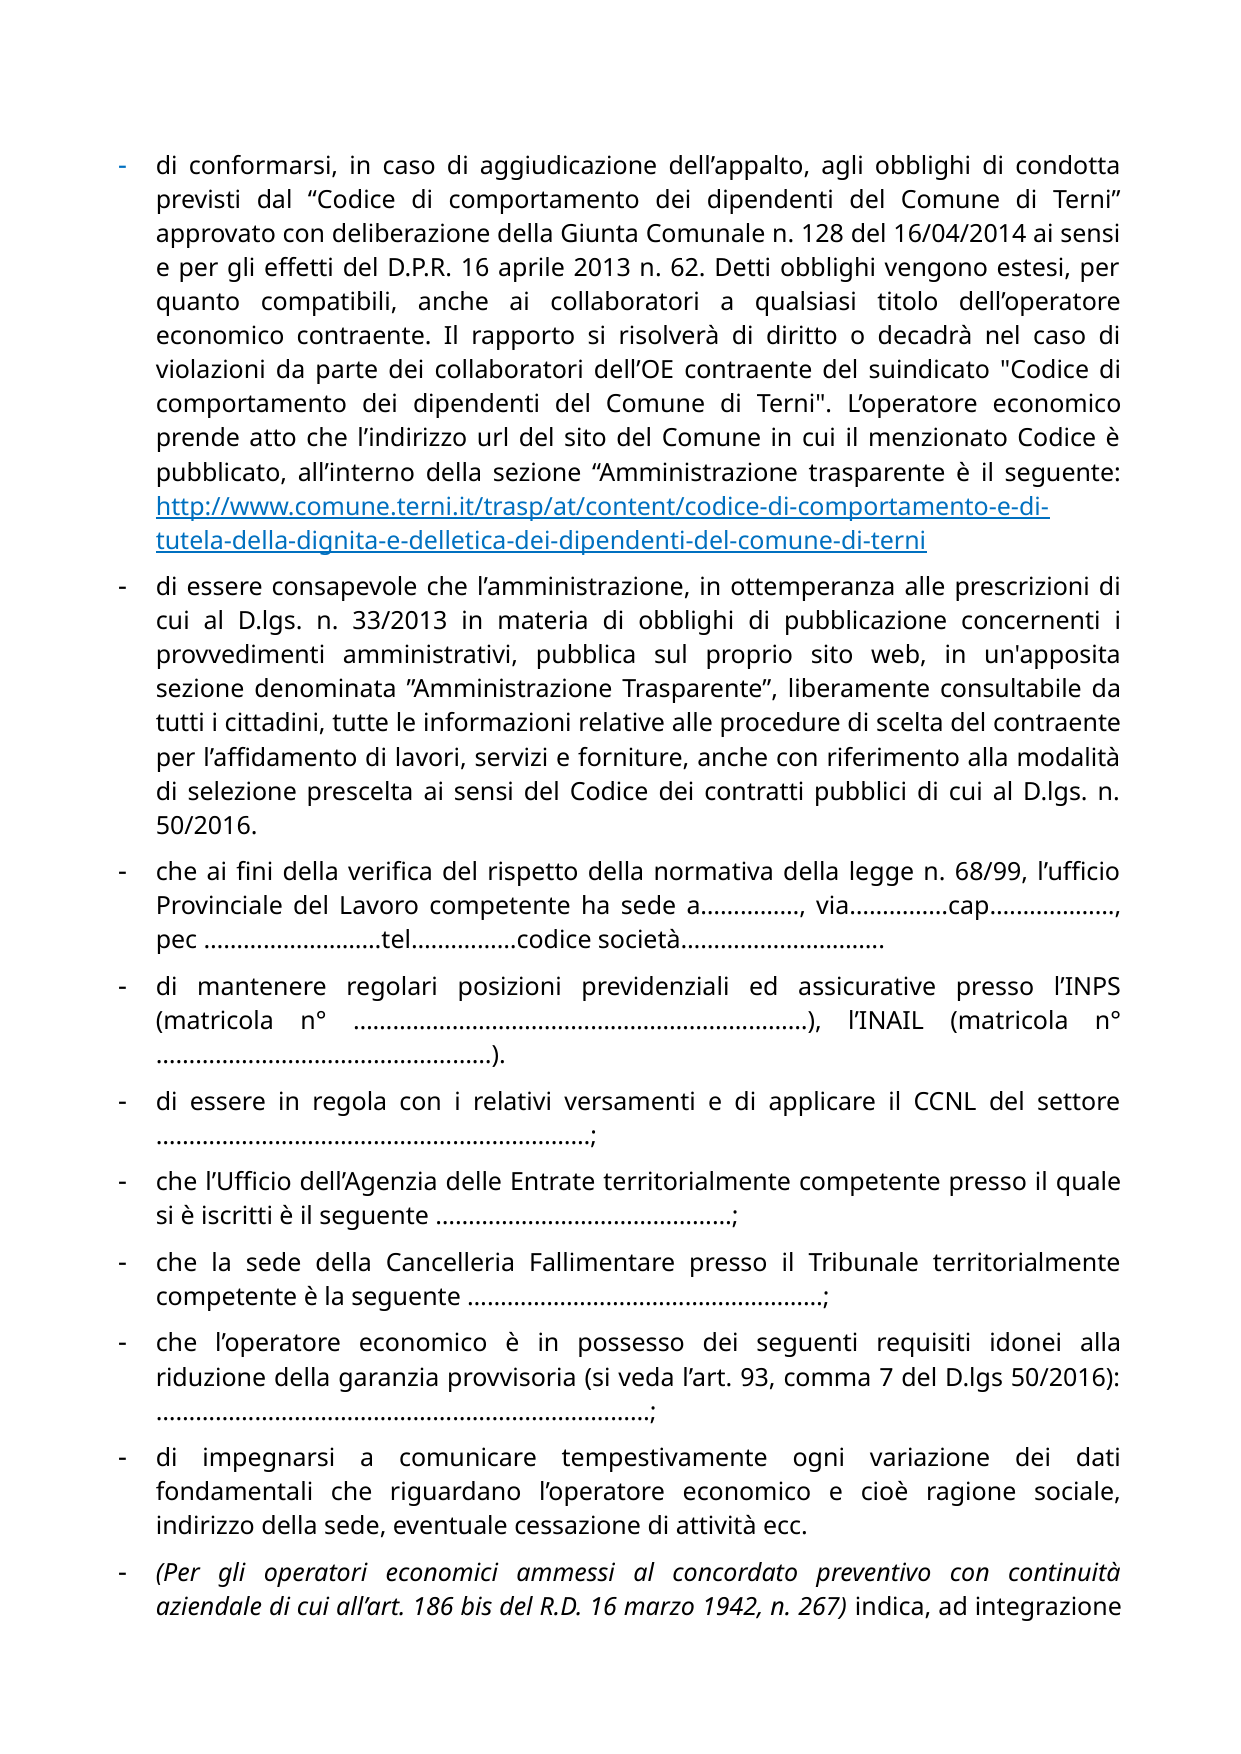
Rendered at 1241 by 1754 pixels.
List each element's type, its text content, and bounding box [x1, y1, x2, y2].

list di impegnarsi a comunicare tempestivamente ogni variazione dei dati fondamentali che riguardano l’operatore economico e cioè ragione sociale, indirizzo della sede, eventuale cessazione di attività ecc. [118, 1440, 1122, 1542]
list che ai fini della verifica del rispetto della normativa della legge n. 68/99, l’ufficio Provinciale del Lavoro competente ha sede a……………, via……………cap.………………, pec ………………………tel.……………codice società…………………………. [118, 854, 1122, 956]
list di mantenere regolari posizioni previdenziali ed assicurative presso l’INPS (matricola n° ……………………………………………………………), l’INAIL (matricola n° ……………………………………………). [118, 968, 1122, 1071]
list che l’operatore economico è in possesso dei seguenti requisiti idonei alla riduzione della garanzia provvisoria (si veda l’art. 93, comma 7 del D.lgs 50/2016): …………………………………………………………………; [118, 1325, 1122, 1427]
list di essere consapevole che l’amministrazione, in ottemperanza alle prescrizioni di cui al D.lgs. n. 33/2013 in materia di obblighi di pubblicazione concernenti i provvedimenti amministrativi, pubblica sul proprio sito web, in un'apposita sezione denominata ”Amministrazione Trasparente”, liberamente consultabile da tutti i cittadini, tutte le informazioni relative alle procedure di scelta del contraente per l’affidamento di lavori, servizi e forniture, anche con riferimento alla modalità di selezione prescelta ai sensi del Codice dei contratti pubblici di cui al D.lgs. n. 50/2016. [118, 569, 1122, 841]
list di essere in regola con i relativi versamenti e di applicare il CCNL del settore …………………………………………………………; [118, 1083, 1122, 1151]
list (Per gli operatori economici ammessi al concordato preventivo con continuità aziendale di cui all’art. 186 bis del R.D. 16 marzo 1942, n. 267) indica, ad integrazione [118, 1554, 1122, 1623]
list che l’Ufficio dell’Agenzia delle Entrate territorialmente competente presso il quale si è iscritti è il seguente ………………………………………; [118, 1164, 1122, 1232]
list che la sede della Cancelleria Fallimentare presso il Tribunale territorialmente competente è la seguente ………………………………………………; [118, 1244, 1122, 1313]
list di conformarsi, in caso di aggiudicazione dell’appalto, agli obblighi di condotta previsti dal “Codice di comportamento dei dipendenti del Comune di Terni” approvato con deliberazione della Giunta Comunale n. 128 del 16/04/2014 ai sensi e per gli effetti del D.P.R. 16 aprile 2013 n. 62. Detti obblighi vengono estesi, per quanto compatibili, anche ai collaboratori a qualsiasi titolo dell’operatore economico contraente. Il rapporto si risolverà di diritto o decadrà nel caso di violazioni da parte dei collaboratori dell’OE contraente del suindicato "Codice di comportamento dei dipendenti del Comune di Terni". L’operatore economico prende atto che l’indirizzo url del sito del Comune in cui il menzionato Codice è pubblicato, all’interno della sezione “Amministrazione trasparente è il seguente: http://www.comune.terni.it/trasp/at/content/codice-di-comportamento-e-di-tutela-della-dignita-e-delletica-dei-dipendenti-del-comune-di-terni [118, 148, 1122, 556]
